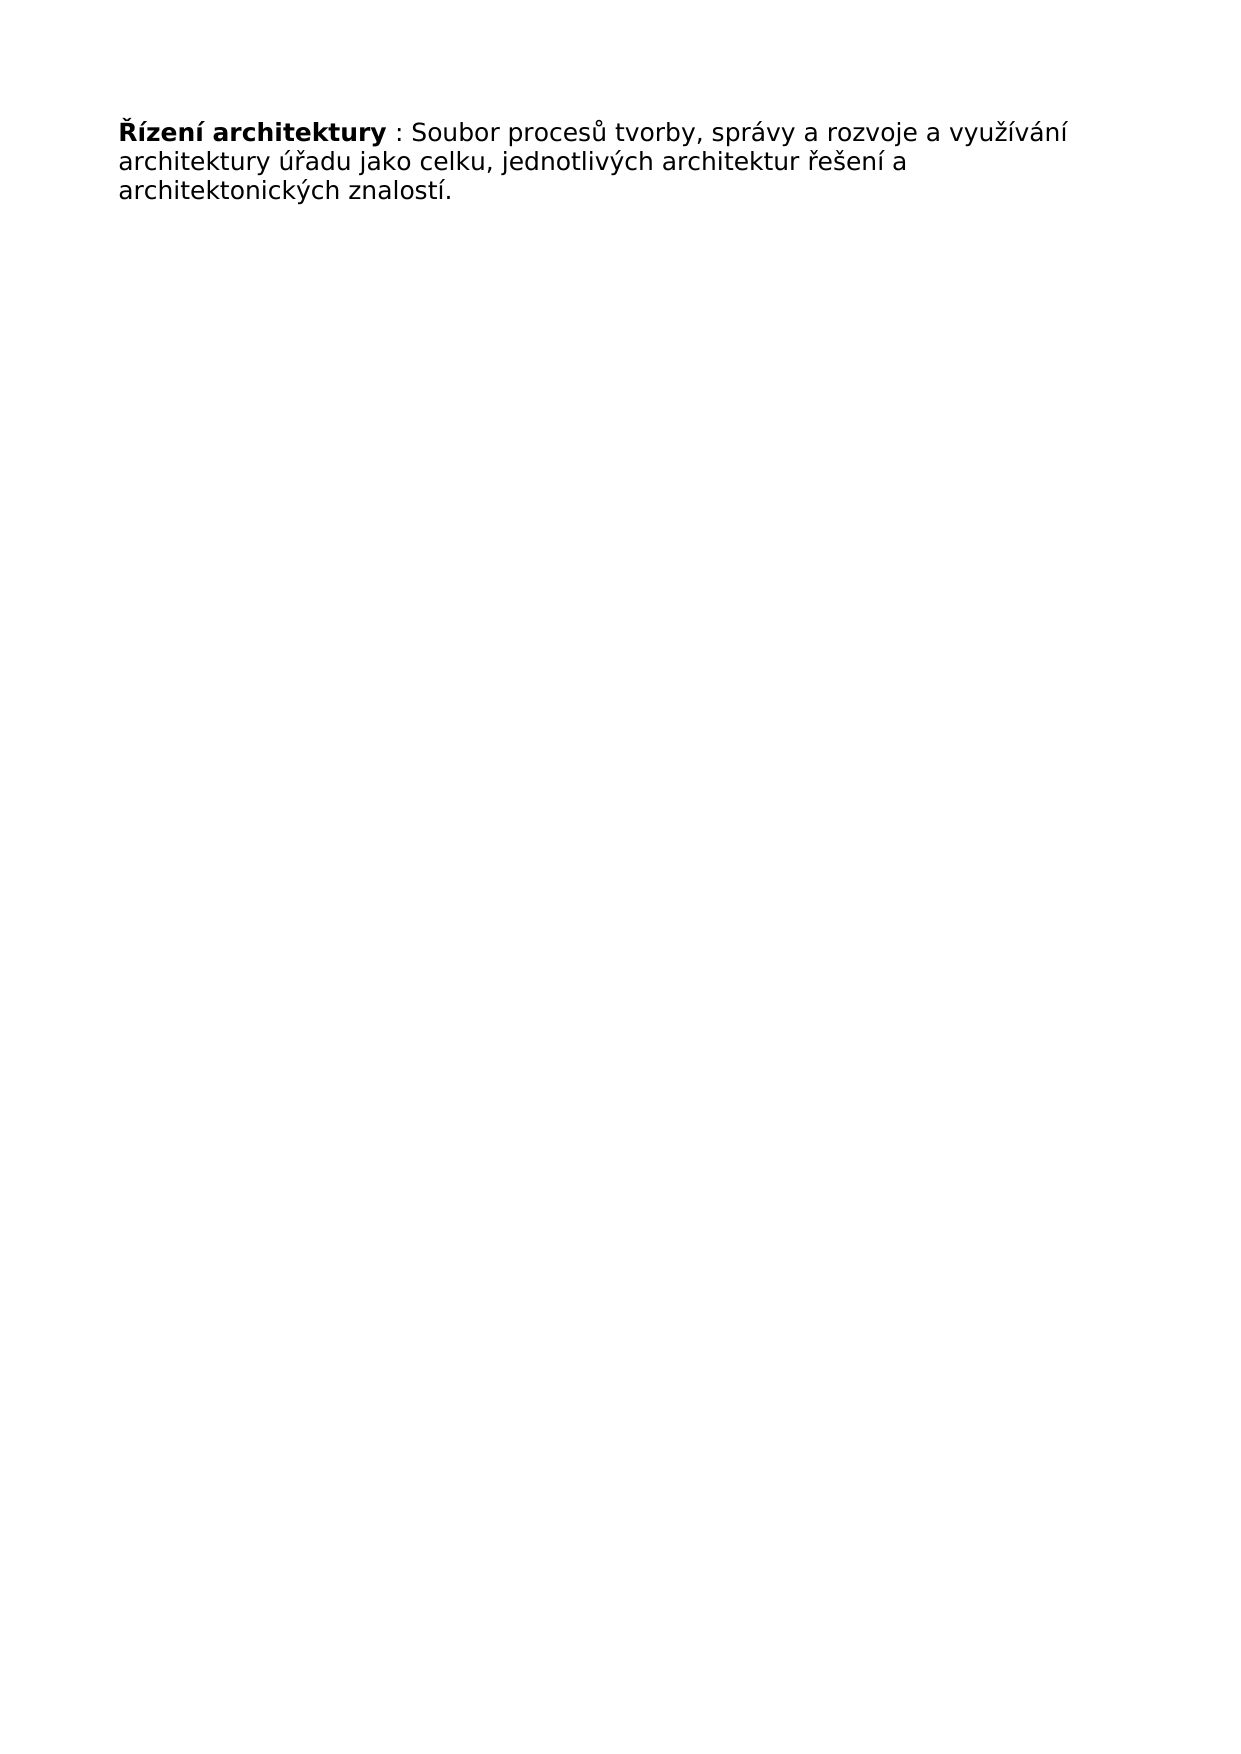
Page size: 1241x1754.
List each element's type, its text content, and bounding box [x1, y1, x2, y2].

text Řízení architektury : Soubor procesů tvorby, správy a rozvoje a využívání architektury úřadu jako celku, jednotlivých architektur řešení a architektonických znalostí. [118, 118, 1122, 206]
